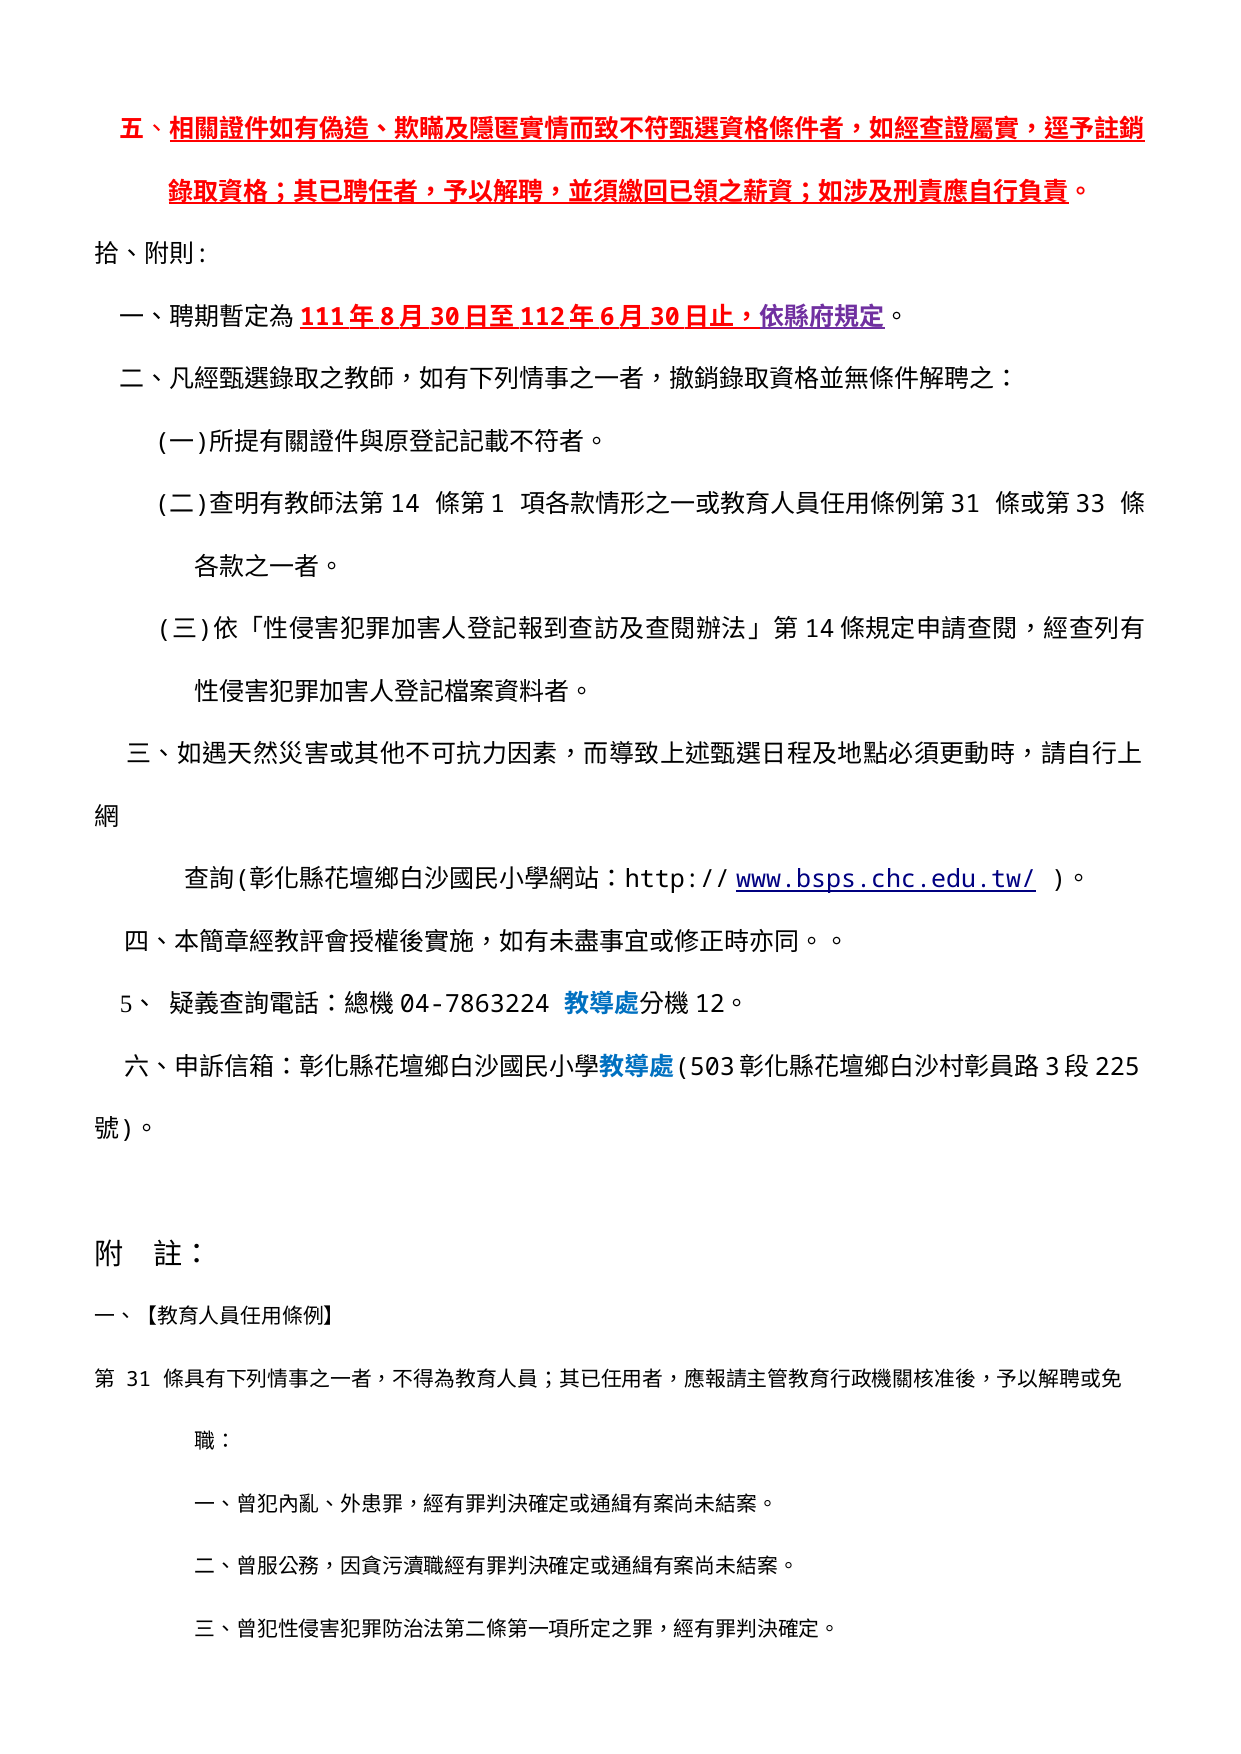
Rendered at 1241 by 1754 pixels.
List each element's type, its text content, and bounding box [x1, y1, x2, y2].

text 四、本簡章經教評會授權後實施，如有未盡事宜或修正時亦同。。 [94, 898, 1146, 960]
text (三)依「性侵害犯罪加害人登記報到查訪及查閱辦法」第14條規定申請查閱，經查列有性侵害犯罪加害人登記檔案資料者。 [94, 585, 1146, 710]
text 第 31 條具有下列情事之一者，不得為教育人員；其已任用者，應報請主管教育行政機關核准後，予以解聘或免 [94, 1335, 1146, 1398]
text 查詢(彰化縣花壇鄉白沙國民小學網站：http:// www.bsps.chc.edu.tw/ )。 [94, 835, 1146, 898]
text 五、相關證件如有偽造、欺瞞及隱匿實情而致不符甄選資格條件者，如經查證屬實，逕予註銷錄取資格；其已聘任者，予以解聘，並須繳回已領之薪資；如涉及刑責應自行負責。 [119, 85, 1146, 210]
text 附 註： [94, 1210, 1146, 1273]
list 疑義查詢電話：總機04-7863224 教導處分機12。 [119, 960, 1146, 1023]
text 六、申訴信箱：彰化縣花壇鄉白沙國民小學教導處(503彰化縣花壇鄉白沙村彰員路3段225號)。 [94, 1023, 1146, 1148]
text (一)所提有關證件與原登記記載不符者。 [94, 398, 1146, 460]
text 一、【教育人員任用條例】 [94, 1273, 1146, 1335]
text 一、聘期暫定為111年8月30日至112年6月30日止，依縣府規定。 [119, 273, 1146, 335]
text 二、曾服公務，因貪污瀆職經有罪判決確定或通緝有案尚未結案。 [94, 1523, 1146, 1585]
text (二)查明有教師法第14 條第1 項各款情形之一或教育人員任用條例第31 條或第33 條各款之一者。 [94, 460, 1146, 585]
text 二、凡經甄選錄取之教師，如有下列情事之一者，撤銷錄取資格並無條件解聘之： [119, 335, 1146, 398]
text 一、曾犯內亂、外患罪，經有罪判決確定或通緝有案尚未結案。 [94, 1460, 1146, 1523]
text 三、曾犯性侵害犯罪防治法第二條第一項所定之罪，經有罪判決確定。 [94, 1585, 1146, 1648]
text 三、如遇天然災害或其他不可抗力因素，而導致上述甄選日程及地點必須更動時，請自行上網 [94, 710, 1146, 835]
text 拾、附則: [94, 210, 1146, 273]
text 職： [94, 1398, 1146, 1460]
